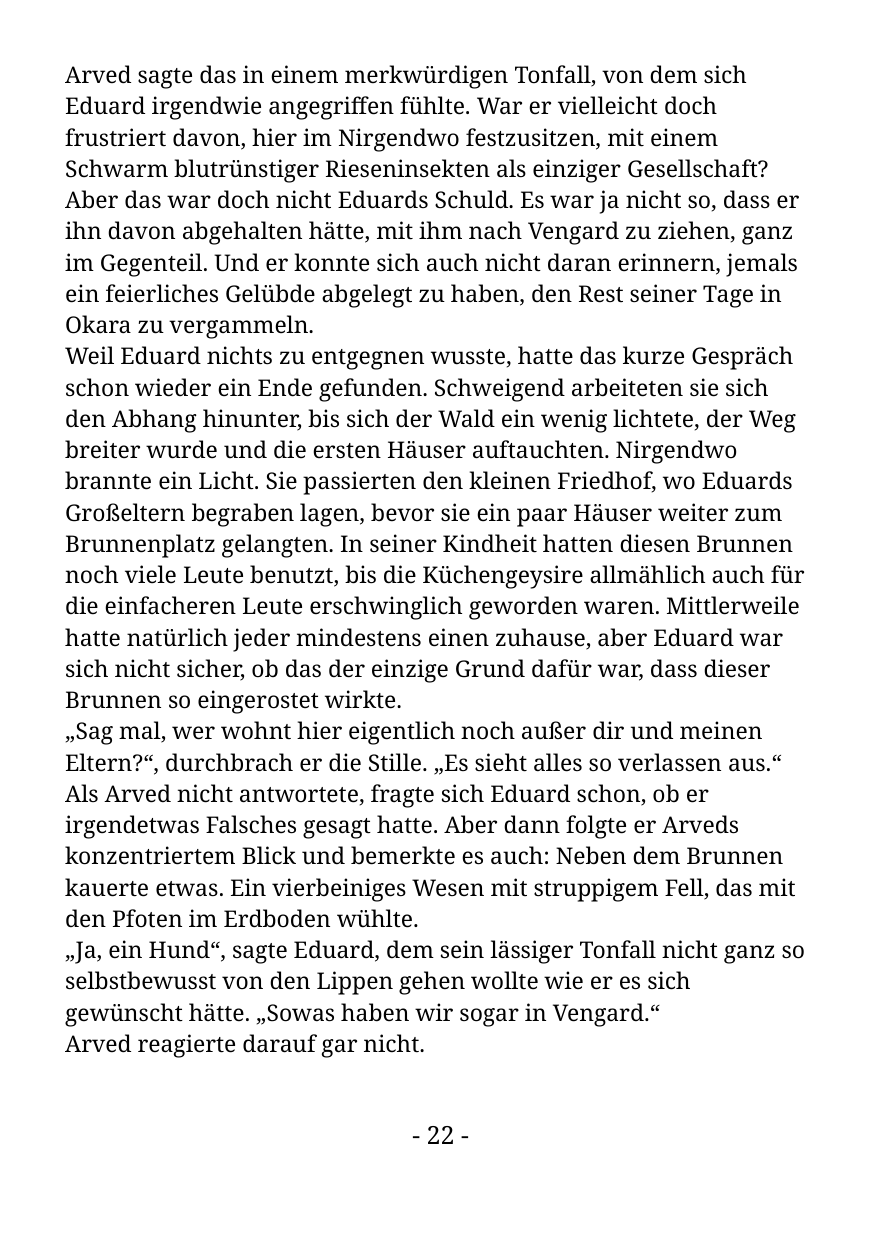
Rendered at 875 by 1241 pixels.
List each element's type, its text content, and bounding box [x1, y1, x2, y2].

text Arved sagte das in einem merkwürdigen Tonfall, von dem sich Eduard irgendwie angegriffen fühlte. War er vielleicht doch frustriert davon, hier im Nirgendwo festzusitzen, mit einem Schwarm blutrünstiger Rieseninsekten als einziger Gesellschaft? Aber das war doch nicht Eduards Schuld. Es war ja nicht so, dass er ihn davon abgehalten hätte, mit ihm nach Vengard zu ziehen, ganz im Gegenteil. Und er konnte sich auch nicht daran erinnern, jemals ein feierliches Gelübde abgelegt zu haben, den Rest seiner Tage in Okara zu vergammeln. Weil Eduard nichts zu entgegnen wusste, hatte das kurze Gespräch schon wieder ein Ende gefunden. Schweigend arbeiteten sie sich den Abhang hinunter, bis sich der Wald ein wenig lichtete, der Weg breiter wurde und die ersten Häuser auftauchten. Nirgendwo brannte ein Licht. Sie passierten den kleinen Friedhof, wo Eduards Großeltern begraben lagen, bevor sie ein paar Häuser weiter zum Brunnenplatz gelangten. In seiner Kindheit hatten diesen Brunnen noch viele Leute benutzt, bis die Küchengeysire allmählich auch für die einfacheren Leute erschwinglich geworden waren. Mittlerweile hatte natürlich jeder mindestens einen zuhause, aber Eduard war sich nicht sicher, ob das der einzige Grund dafür war, dass dieser Brunnen so eingerostet wirkte. „Sag mal, wer wohnt hier eigentlich noch außer dir und meinen Eltern?“, durchbrach er die Stille. „Es sieht alles so verlassen aus.“ Als Arved nicht antwortete, fragte sich Eduard schon, ob er irgendetwas Falsches gesagt hatte. Aber dann folgte er Arveds konzentriertem Blick und bemerkte es auch: Neben dem Brunnen kauerte etwas. Ein vierbeiniges Wesen mit struppigem Fell, das mit den Pfoten im Erdboden wühlte. „Ja, ein Hund“, sagte Eduard, dem sein lässiger Tonfall nicht ganz so selbstbewusst von den Lippen gehen wollte wie er es sich gewünscht hätte. „Sowas haben wir sogar in Vengard.“ Arved reagierte darauf gar nicht. [65, 59, 809, 1059]
